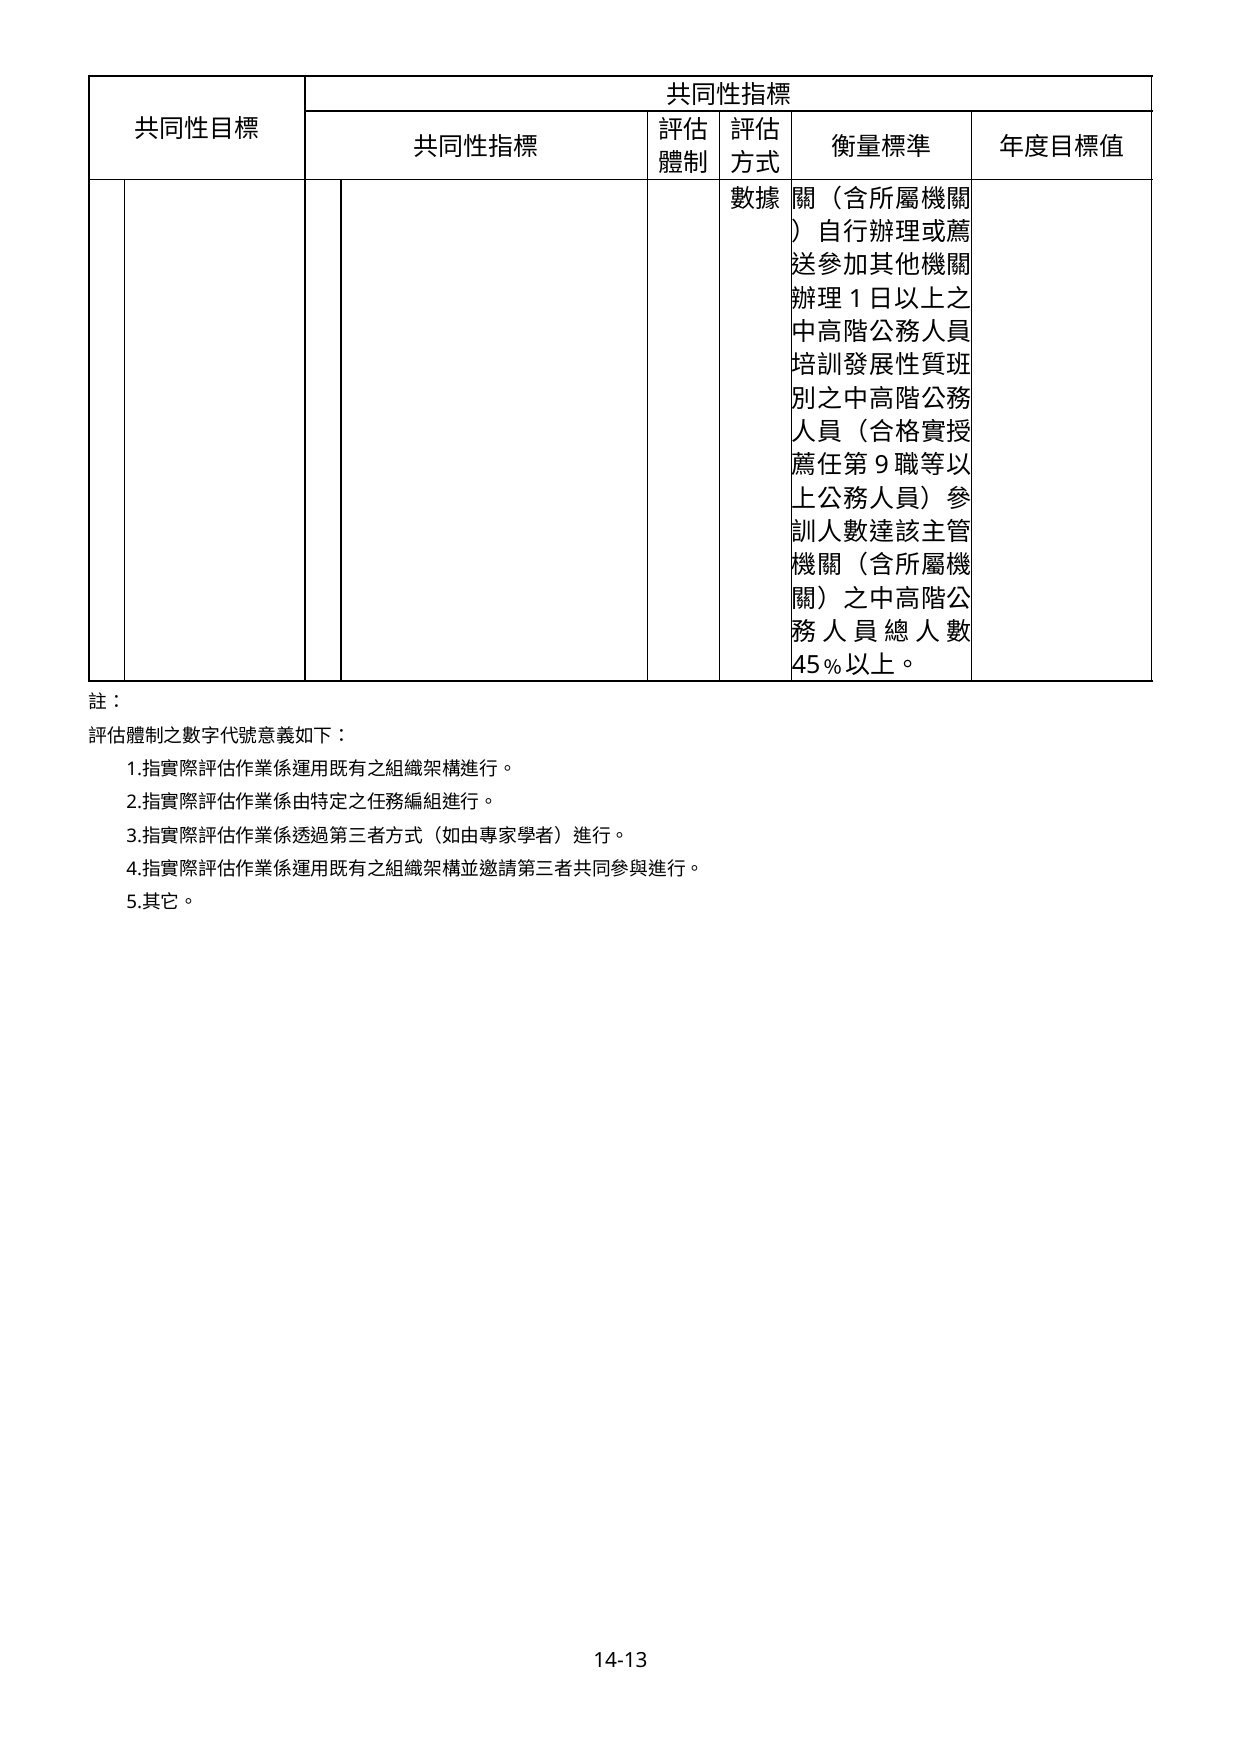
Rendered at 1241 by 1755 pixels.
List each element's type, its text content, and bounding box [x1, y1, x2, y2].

table_cell [306, 180, 340, 680]
text 2.指實際評估作業係由特定之任務編組進行。 [89, 782, 1152, 815]
table_cell [648, 180, 719, 680]
text 評估體制之數字代號意義如下： [89, 715, 1152, 749]
table_cell 關（含所屬機關）自行辦理或薦送參加其他機關辦理1日以上之中高階公務人員培訓發展性質班別之中高階公務人員（合格實授薦任第9職等以上公務人員）參訓人數達該主管機關（含所屬機關）之中高階公務人員總人數45﹪以上。 [792, 180, 971, 680]
table_cell 衡量標準 [792, 112, 971, 178]
table_cell [972, 180, 1151, 680]
text 註： [89, 682, 1152, 715]
table_cell [90, 180, 124, 680]
table_cell 評估 體制 [648, 112, 719, 178]
table_cell 年度目標值 [972, 112, 1151, 178]
table_cell 評估 方式 [720, 112, 791, 178]
table_cell [342, 180, 647, 680]
text 5.其它。 [89, 882, 1152, 915]
table_header 共同性目標 [90, 77, 304, 178]
table_cell [125, 180, 304, 680]
table_cell 共同性指標 [306, 112, 647, 178]
text 3.指實際評估作業係透過第三者方式（如由專家學者）進行。 [89, 815, 1152, 849]
table_header 共同性指標 [306, 77, 1151, 110]
text 4.指實際評估作業係運用既有之組織架構並邀請第三者共同參與進行。 [89, 849, 1152, 882]
table_cell 數據 [720, 180, 791, 680]
text 1.指實際評估作業係運用既有之組織架構進行。 [89, 749, 1152, 782]
